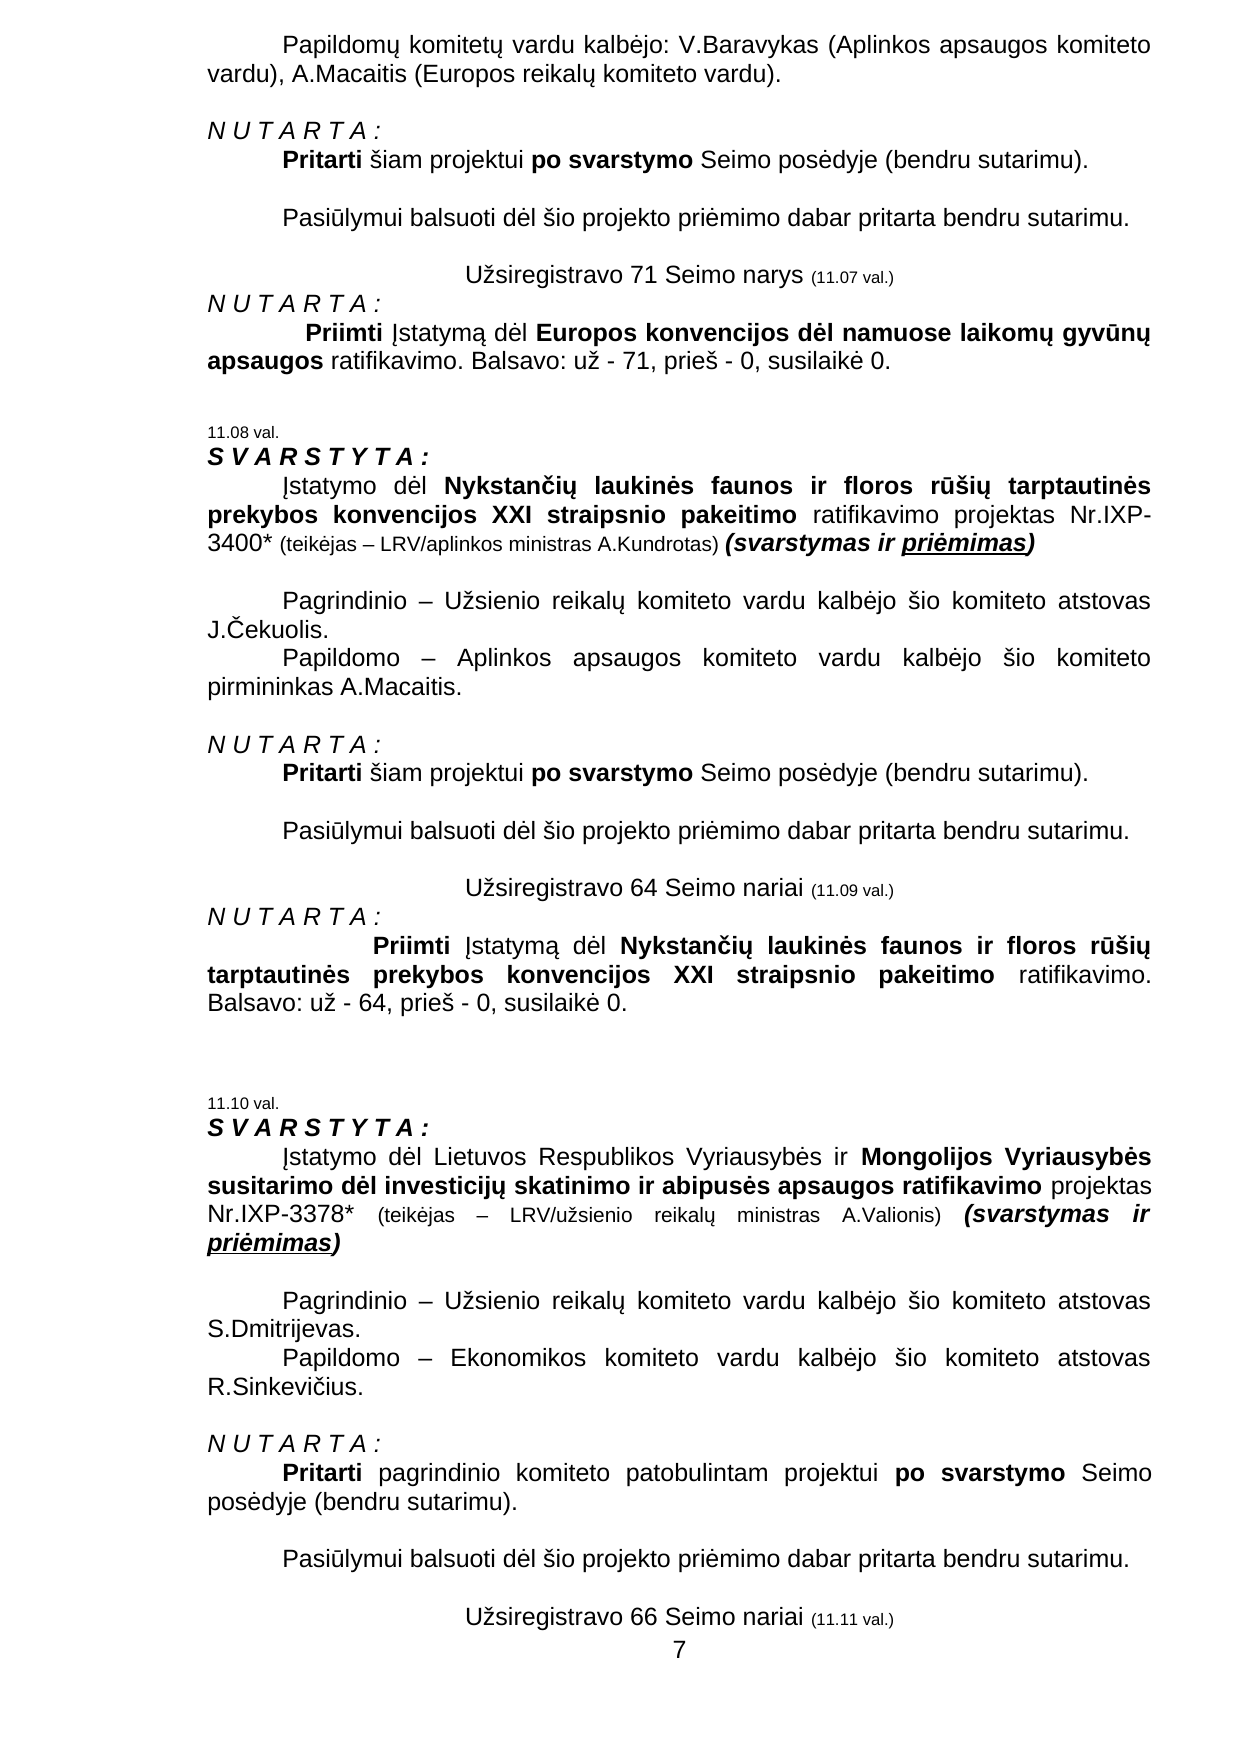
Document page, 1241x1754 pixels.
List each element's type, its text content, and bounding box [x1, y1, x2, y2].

text Papildomo – Aplinkos apsaugos komiteto vardu kalbėjo šio komiteto pirmininkas A.Macaitis. [207, 643, 1152, 701]
text 11.08 val. [207, 423, 1152, 442]
text N U T A R T A : [207, 729, 1152, 758]
text Pritarti šiam projektui po svarstymo Seimo posėdyje (bendru sutarimu). [207, 758, 1152, 787]
text Priimti Įstatymą dėl Europos konvencijos dėl namuose laikomų gyvūnų apsaugos ratifikavimo. Balsavo: už - 71, prieš - 0, susilaikė 0. [207, 317, 1152, 375]
text S V A R S T Y T A : [207, 1113, 1152, 1142]
text Papildomų komitetų vardu kalbėjo: V.Baravykas (Aplinkos apsaugos komiteto vardu), A.Macaitis (Europos reikalų komiteto vardu). [207, 30, 1152, 87]
text Įstatymo dėl Lietuvos Respublikos Vyriausybės ir Mongolijos Vyriausybės susitarimo dėl investicijų skatinimo ir abipusės apsaugos ratifikavimo projektas Nr.IXP-3378* (teikėjas – LRV/užsienio reikalų ministras A.Valionis) (svarstymas ir priėmimas) [207, 1142, 1152, 1257]
text Pritarti pagrindinio komiteto patobulintam projektui po svarstymo Seimo posėdyje (bendru sutarimu). [207, 1458, 1152, 1516]
text Pagrindinio – Užsienio reikalų komiteto vardu kalbėjo šio komiteto atstovas J.Čekuolis. [207, 586, 1152, 643]
text N U T A R T A : [207, 1429, 1152, 1458]
text S V A R S T Y T A : [207, 442, 1152, 471]
text N U T A R T A : [207, 289, 1152, 317]
text 11.10 val. [207, 1094, 1152, 1113]
text Užsiregistravo 71 Seimo narys (11.07 val.) [207, 260, 1152, 289]
text Papildomo – Ekonomikos komiteto vardu kalbėjo šio komiteto atstovas R.Sinkevičius. [207, 1343, 1152, 1401]
text Pagrindinio – Užsienio reikalų komiteto vardu kalbėjo šio komiteto atstovas S.Dmitrijevas. [207, 1286, 1152, 1343]
text Pritarti šiam projektui po svarstymo Seimo posėdyje (bendru sutarimu). [207, 145, 1152, 174]
text N U T A R T A : [207, 116, 1152, 145]
text Užsiregistravo 64 Seimo nariai (11.09 val.) [207, 873, 1152, 902]
text Pasiūlymui balsuoti dėl šio projekto priėmimo dabar pritarta bendru sutarimu. [207, 202, 1152, 231]
text Užsiregistravo 66 Seimo nariai (11.11 val.) [207, 1602, 1152, 1631]
text Pasiūlymui balsuoti dėl šio projekto priėmimo dabar pritarta bendru sutarimu. [207, 1544, 1152, 1573]
text Priimti Įstatymą dėl Nykstančių laukinės faunos ir floros rūšių tarptautinės prekybos konvencijos XXI straipsnio pakeitimo ratifikavimo. Balsavo: už - 64, prieš - 0, susilaikė 0. [207, 931, 1152, 1017]
text Įstatymo dėl Nykstančių laukinės faunos ir floros rūšių tarptautinės prekybos konvencijos XXI straipsnio pakeitimo ratifikavimo projektas Nr.IXP-3400* (teikėjas – LRV/aplinkos ministras A.Kundrotas) (svarstymas ir priėmimas) [207, 471, 1152, 557]
text N U T A R T A : [207, 902, 1152, 931]
text Pasiūlymui balsuoti dėl šio projekto priėmimo dabar pritarta bendru sutarimu. [207, 816, 1152, 844]
